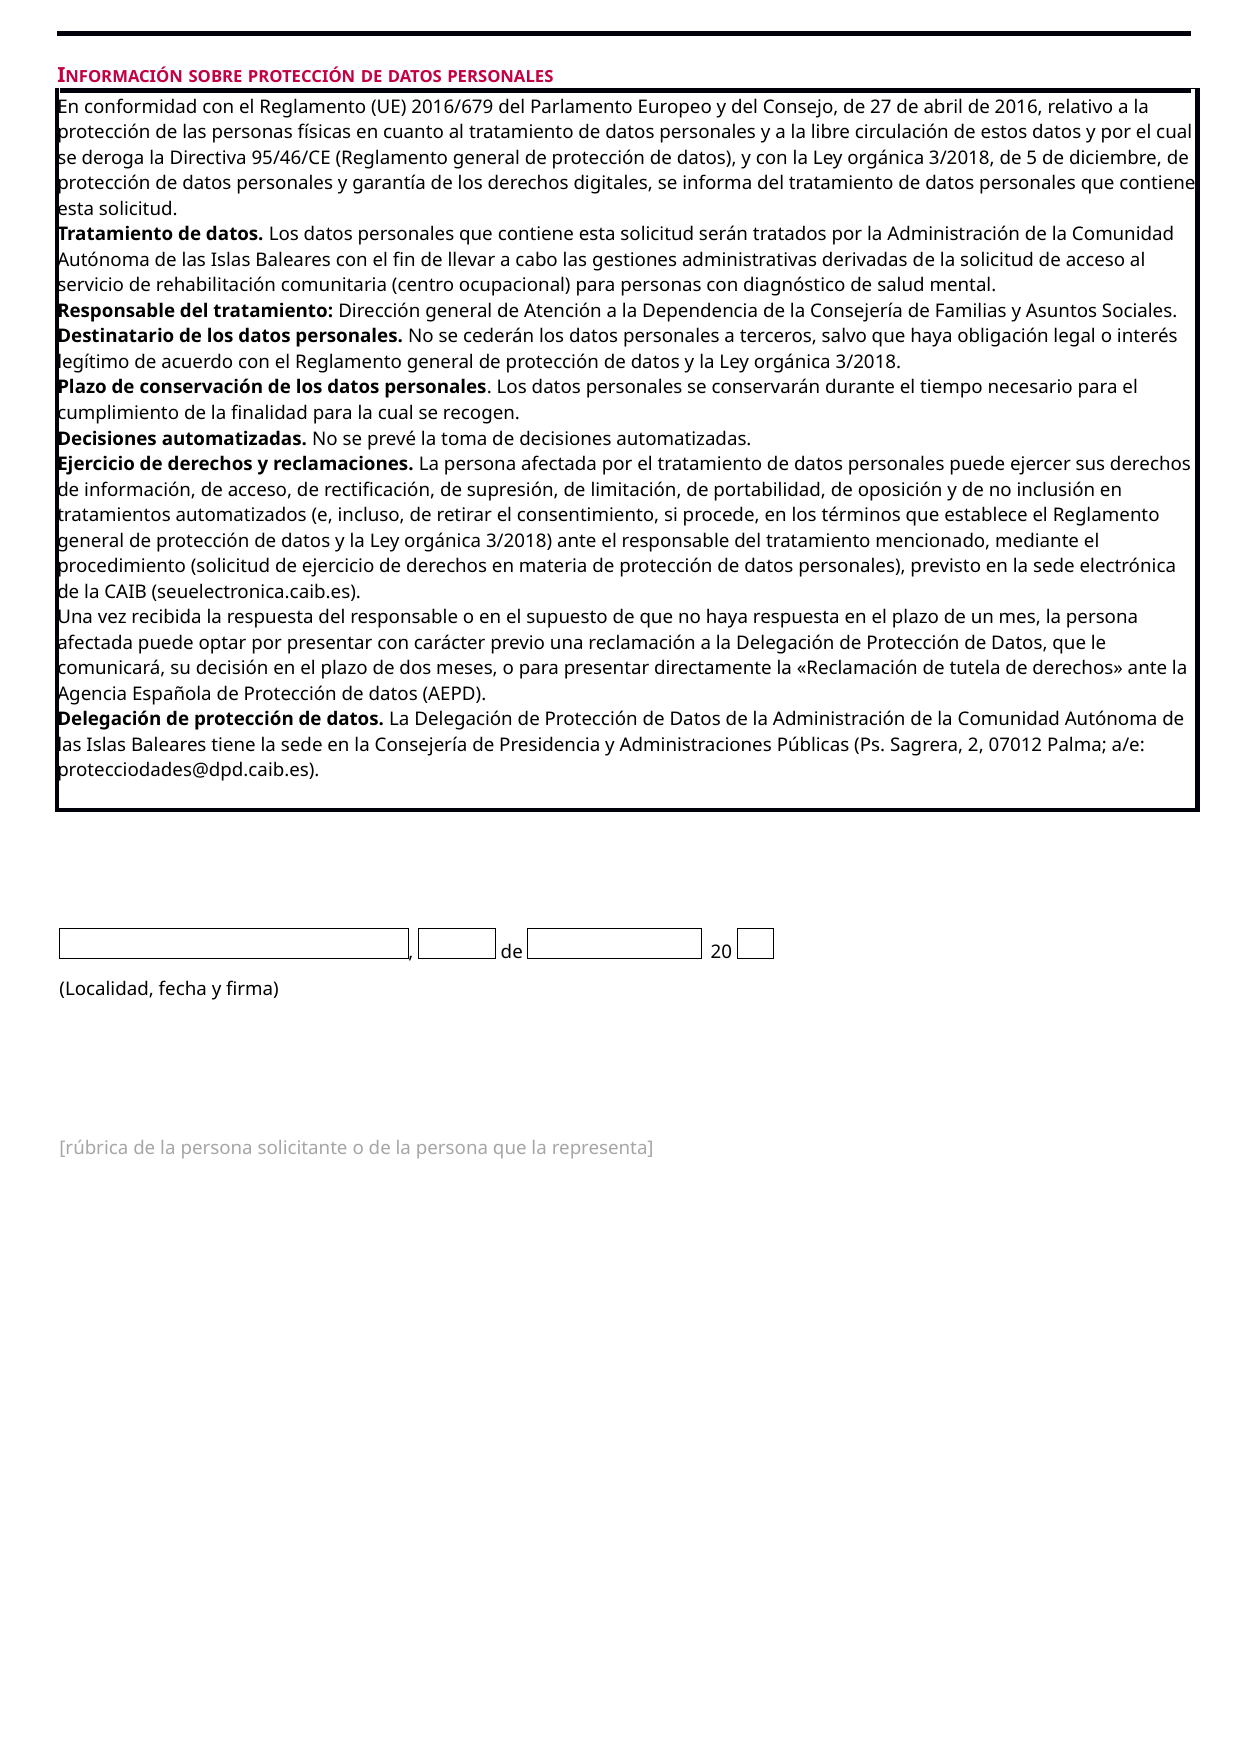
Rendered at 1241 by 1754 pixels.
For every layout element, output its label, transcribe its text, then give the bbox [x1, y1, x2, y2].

table_cell [1191, 31, 1197, 88]
text [rúbrica de la persona solicitante o de la persona que la representa] [59, 1134, 1181, 1159]
table_cell En conformidad con el Reglamento (UE) 2016/679 del Parlamento Europeo y del Consejo, de 27 de abril de 2016, relativo a la protección de las personas físicas en cuanto al tratamiento de datos personales y a la libre circulación de estos datos y por el cual se deroga la Directiva 95/46/CE (Reglamento general de protección de datos), y con la Ley orgánica 3/2018, de 5 de diciembre, de protección de datos personales y garantía de los derechos digitales, se informa del tratamiento de datos personales que contiene esta solicitud. Tratamiento de datos. Los datos personales que contiene esta solicitud serán tratados por la Administración de la Comunidad Autónoma de las Islas Baleares con el fin de llevar a cabo las gestiones administrativas derivadas de la solicitud de acceso al servicio de rehabilitación comunitaria (centro ocupacional) para personas con diagnóstico de salud mental. Responsable del tratamiento: Dirección general de Atención a la Dependencia de la Consejería de Familias y Asuntos Sociales. Destinatario de los datos personales. No se cederán los datos personales a terceros, salvo que haya obligación legal o interés legítimo de acuerdo con el Reglamento general de protección de datos y la Ley orgánica 3/2018. Plazo de conservación de los datos personales. Los datos personales se conservarán durante el tiempo necesario para el cumplimiento de la finalidad para la cual se recogen. Decisiones automatizadas. No se prevé la toma de decisiones automatizadas. Ejercicio de derechos y reclamaciones. La persona afectada por el tratamiento de datos personales puede ejercer sus derechos de información, de acceso, de rectificación, de supresión, de limitación, de portabilidad, de oposición y de no inclusión en tratamientos automatizados (e, incluso, de retirar el consentimiento, si procede, en los términos que establece el Reglamento general de protección de datos y la Ley orgánica 3/2018) ante el responsable del tratamiento mencionado, mediante el procedimiento (solicitud de ejercicio de derechos en materia de protección de datos personales), previsto en la sede electrónica de la CAIB (seuelectronica.caib.es). Una vez recibida la respuesta del responsable o en el supuesto de que no haya respuesta en el plazo de un mes, la persona afectada puede optar por presentar con carácter previo una reclamación a la Delegación de Protección de Datos, que le comunicará, su decisión en el plazo de dos meses, o para presentar directamente la «Reclamación de tutela de derechos» ante la Agencia Española de Protección de datos (AEPD). Delegación de protección de datos. La Delegación de Protección de Datos de la Administración de la Comunidad Autónoma de las Islas Baleares tiene la sede en la Consejería de Presidencia y Administraciones Públicas (Ps. Sagrera, 2, 07012 Palma; a/e: protecciodades@dpd.caib.es). [59, 89, 1195, 808]
text , de 20 [59, 928, 1181, 963]
table_cell Información sobre protección de datos personales [57, 36, 1191, 88]
text (Localidad, fecha y firma) [59, 975, 1181, 1001]
